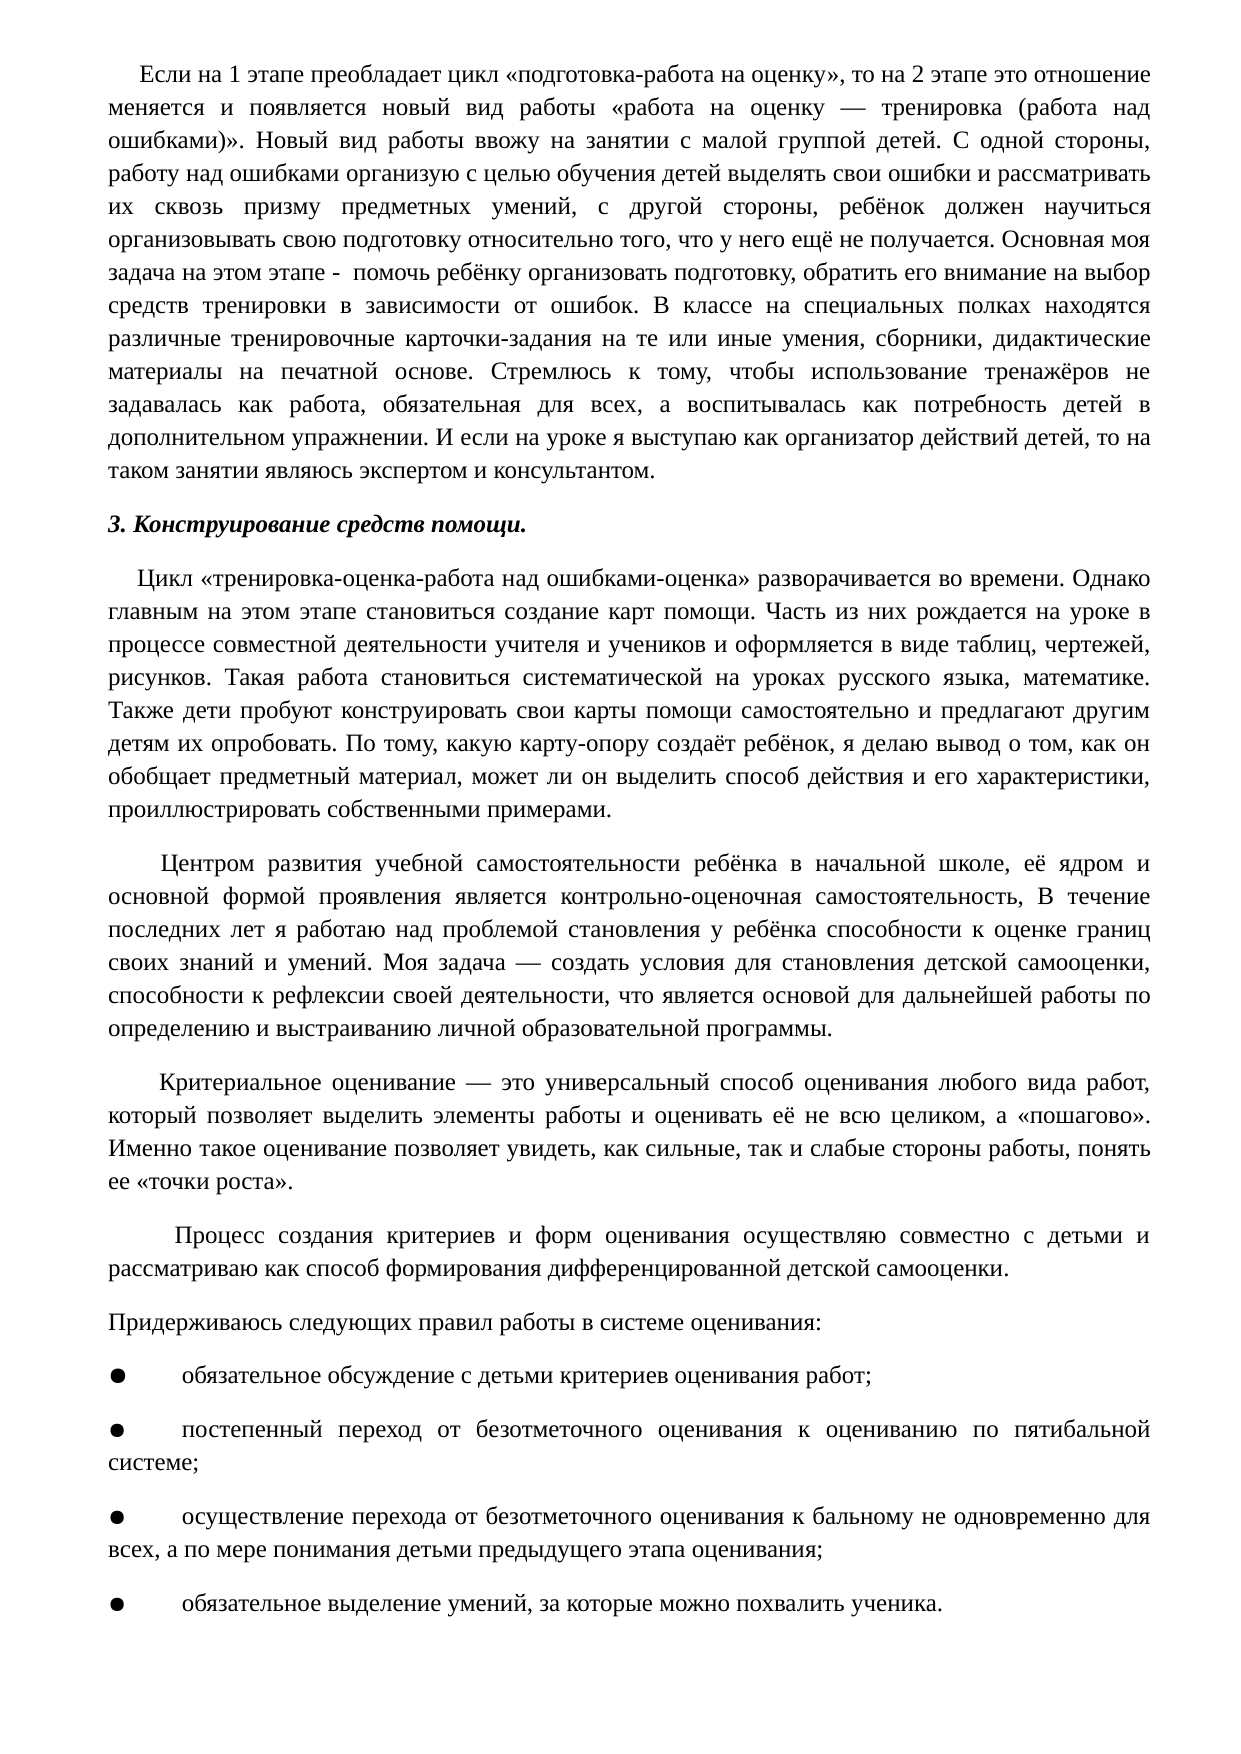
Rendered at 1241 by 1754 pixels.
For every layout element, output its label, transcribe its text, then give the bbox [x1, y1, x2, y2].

list осуществление перехода от безотметочного оценивания к бальному не одновременно для всех, а по мере понимания детьми предыдущего этапа оценивания; [108, 1501, 1152, 1563]
list обязательное обсуждение с детьми критериев оценивания работ; [108, 1361, 1152, 1389]
text Если на 1 этапе преобладает цикл «подготовка-работа на оценку», то на 2 этапе это отношение меняется и появляется новый вид работы «работа на оценку — тренировка (работа над ошибками)». Новый вид работы ввожу на занятии с малой группой детей. С одной стороны, работу над ошибками организую с целью обучения детей выделять свои ошибки и рассматривать их сквозь призму предметных умений, с другой стороны, ребёнок должен научиться организовывать свою подготовку относительно того, что у него ещё не получается. Основная моя задача на этом этапе - помочь ребёнку организовать подготовку, обратить его внимание на выбор средств тренировки в зависимости от ошибок. В классе на специальных полках находятся различные тренировочные карточки-задания на те или иные умения, сборники, дидактические материалы на печатной основе. Стремлюсь к тому, чтобы использование тренажёров не задавалась как работа, обязательная для всех, а воспитывалась как потребность детей в дополнительном упражнении. И если на уроке я выступаю как организатор действий детей, то на таком занятии являюсь экспертом и консультантом. [108, 59, 1152, 484]
list постепенный переход от безотметочного оценивания к оцениванию по пятибальной системе; [108, 1414, 1152, 1476]
text Критериальное оценивание — это универсальный способ оценивания любого вида работ, который позволяет выделить элементы работы и оценивать её не всю целиком, а «пошагово». Именно такое оценивание позволяет увидеть, как сильные, так и слабые стороны работы, понять ее «точки роста». [108, 1067, 1152, 1195]
text Процесс создания критериев и форм оценивания осуществляю совместно с детьми и рассматриваю как способ формирования дифференцированной детской самооценки. [108, 1220, 1152, 1282]
text Цикл «тренировка-оценка-работа над ошибками-оценка» разворачивается во времени. Однако главным на этом этапе становиться создание карт помощи. Часть из них рождается на уроке в процессе совместной деятельности учителя и учеников и оформляется в виде таблиц, чертежей, рисунков. Такая работа становиться систематической на уроках русского языка, математике. Также дети пробуют конструировать свои карты помощи самостоятельно и предлагают другим детям их опробовать. По тому, какую карту-опору создаёт ребёнок, я делаю вывод о том, как он обобщает предметный материал, может ли он выделить способ действия и его характеристики, проиллюстрировать собственными примерами. [108, 563, 1152, 823]
text Придерживаюсь следующих правил работы в системе оценивания: [108, 1307, 1152, 1336]
text Центром развития учебной самостоятельности ребёнка в начальной школе, её ядром и основной формой проявления является контрольно-оценочная самостоятельность, В течение последних лет я работаю над проблемой становления у ребёнка способности к оценке границ своих знаний и умений. Моя задача — создать условия для становления детской самооценки, способности к рефлексии своей деятельности, что является основой для дальнейшей работы по определению и выстраиванию личной образовательной программы. [108, 848, 1152, 1042]
list обязательное выделение умений, за которые можно похвалить ученика. [108, 1588, 1152, 1617]
text 3. Конструирование средств помощи. [108, 509, 1152, 538]
